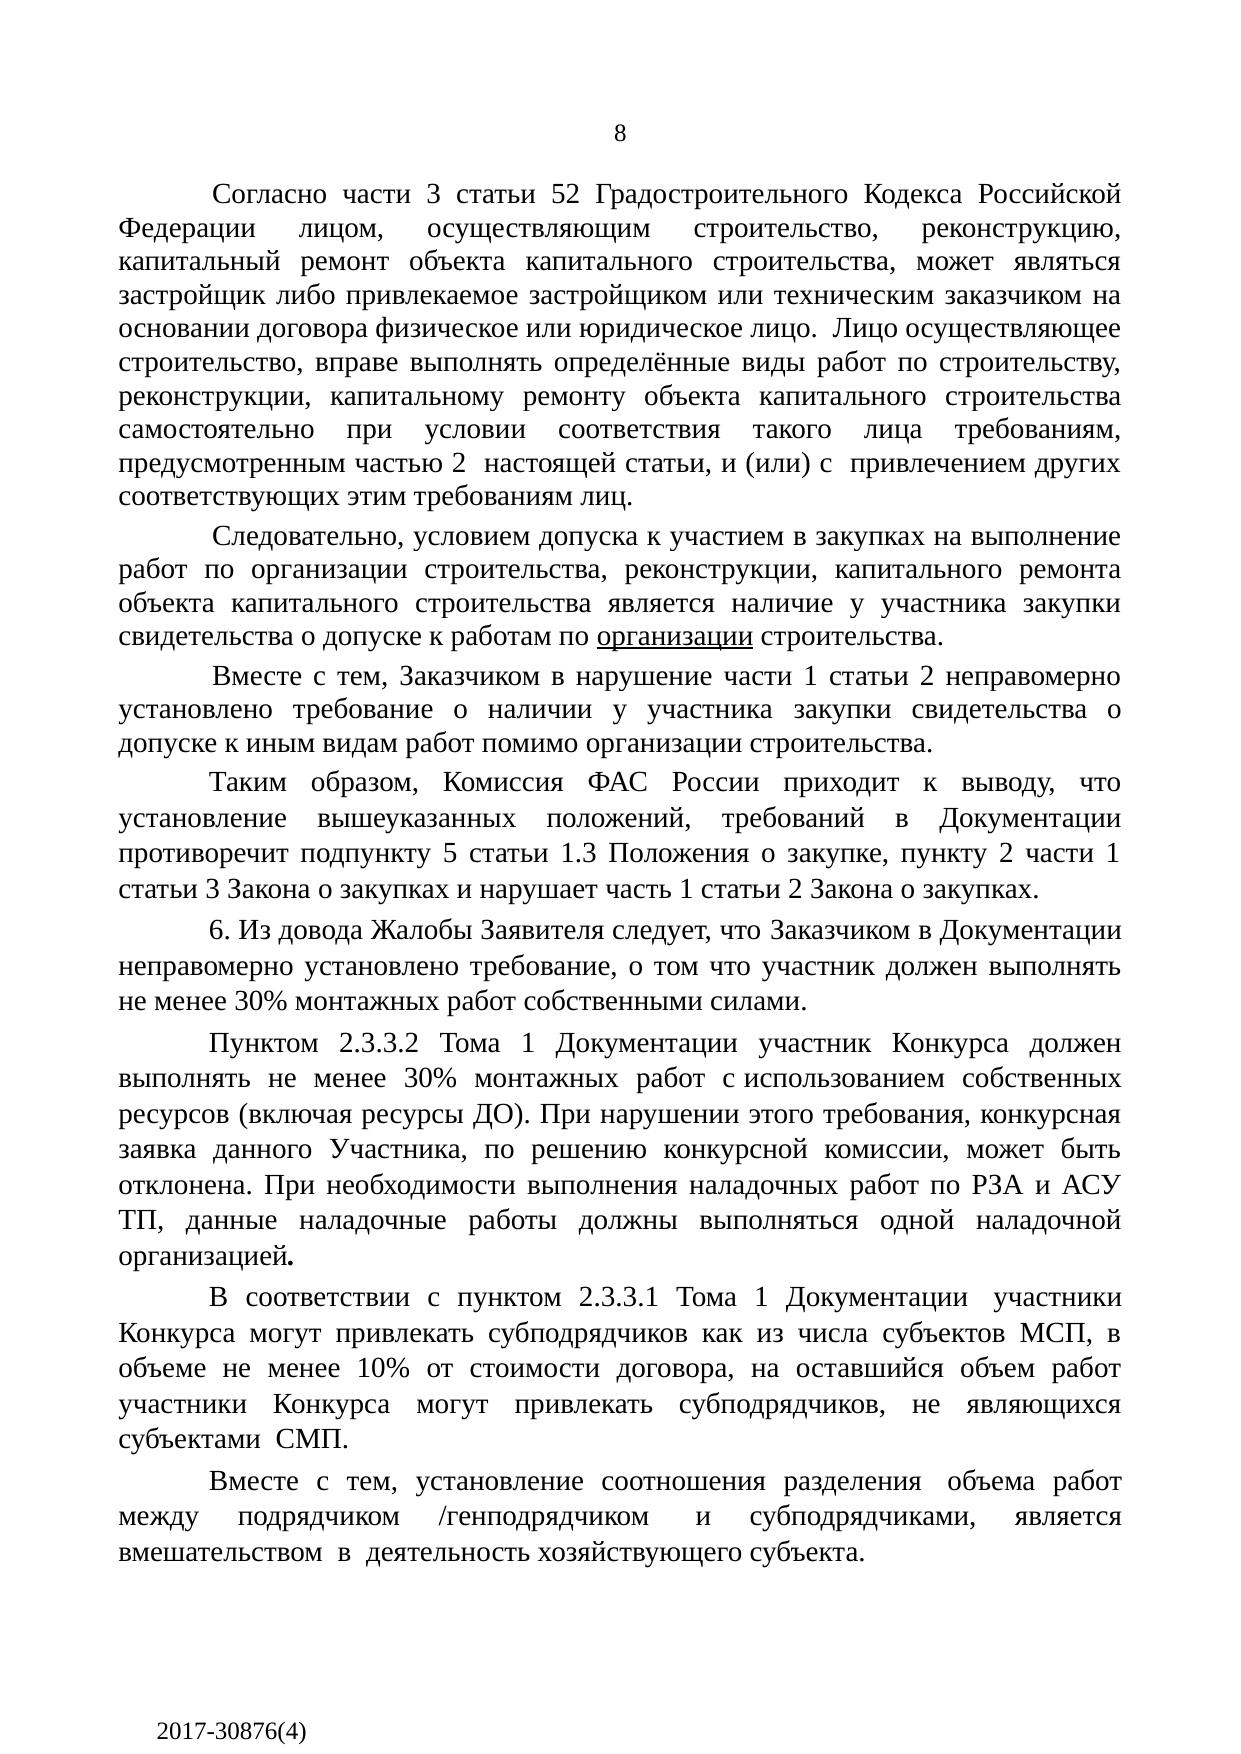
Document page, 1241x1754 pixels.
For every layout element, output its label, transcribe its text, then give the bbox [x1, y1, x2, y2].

text 6. Из довода Жалобы Заявителя следует, что Заказчиком в Документации неправомерно установлено требование, о том что участник должен выполнять не менее 30% монтажных работ собственными силами. [118, 912, 1122, 1017]
text Вместе с тем, Заказчиком в нарушение части 1 статьи 2 неправомерно установлено требование о наличии у участника закупки свидетельства о допуске к иным видам работ помимо организации строительства. [118, 658, 1122, 758]
text Согласно части 3 статьи 52 Градостроительного Кодекса Российской Федерации лицом, осуществляющим строительство, реконструкцию, капитальный ремонт объекта капитального строительства, может являться застройщик либо привлекаемое застройщиком или техническим заказчиком на основании договора физическое или юридическое лицо. Лицо осуществляющее строительство, вправе выполнять определённые виды работ по строительству, реконструкции, капитальному ремонту объекта капитального строительства самостоятельно при условии соответствия такого лица требованиям, предусмотренным частью 2 настоящей статьи, и (или) с привлечением других соответствующих этим требованиям лиц. [118, 176, 1122, 512]
text Пунктом 2.3.3.2 Тома 1 Документации участник Конкурса должен выполнять не менее 30% монтажных работ c использованием собственных ресурсов (включая ресурсы ДО). При нарушении этого требования, конкурсная заявка данного Участника, по решению конкурсной комиссии, может быть отклонена. При необходимости выполнения наладочных работ по РЗА и АСУ ТП, данные наладочные работы должны выполняться одной наладочной организацией. [118, 1025, 1122, 1272]
text Вместе с тем, установление соотношения разделения объема работ между подрядчиком /генподрядчиком и субподрядчиками, является вмешательством в деятельность хозяйствующего субъекта. [118, 1463, 1122, 1568]
text Таким образом, Комиссия ФАС России приходит к выводу, что установление вышеуказанных положений, требований в Документации противоречит подпункту 5 статьи 1.3 Положения о закупке, пункту 2 части 1 статьи 3 Закона о закупках и нарушает часть 1 статьи 2 Закона о закупках. [118, 764, 1122, 904]
text В соответствии с пунктом 2.3.3.1 Тома 1 Документации участники Конкурса могут привлекать субподрядчиков как из числа субъектов МСП, в объеме не менее 10% от стоимости договора, на оставшийся объем работ участники Конкурса могут привлекать субподрядчиков, не являющихся субъектами СМП. [118, 1279, 1122, 1455]
text Следовательно, условием допуска к участием в закупках на выполнение работ по организации строительства, реконструкции, капитального ремонта объекта капитального строительства является наличие у участника закупки свидетельства о допуске к работам по организации строительства. [118, 518, 1122, 652]
